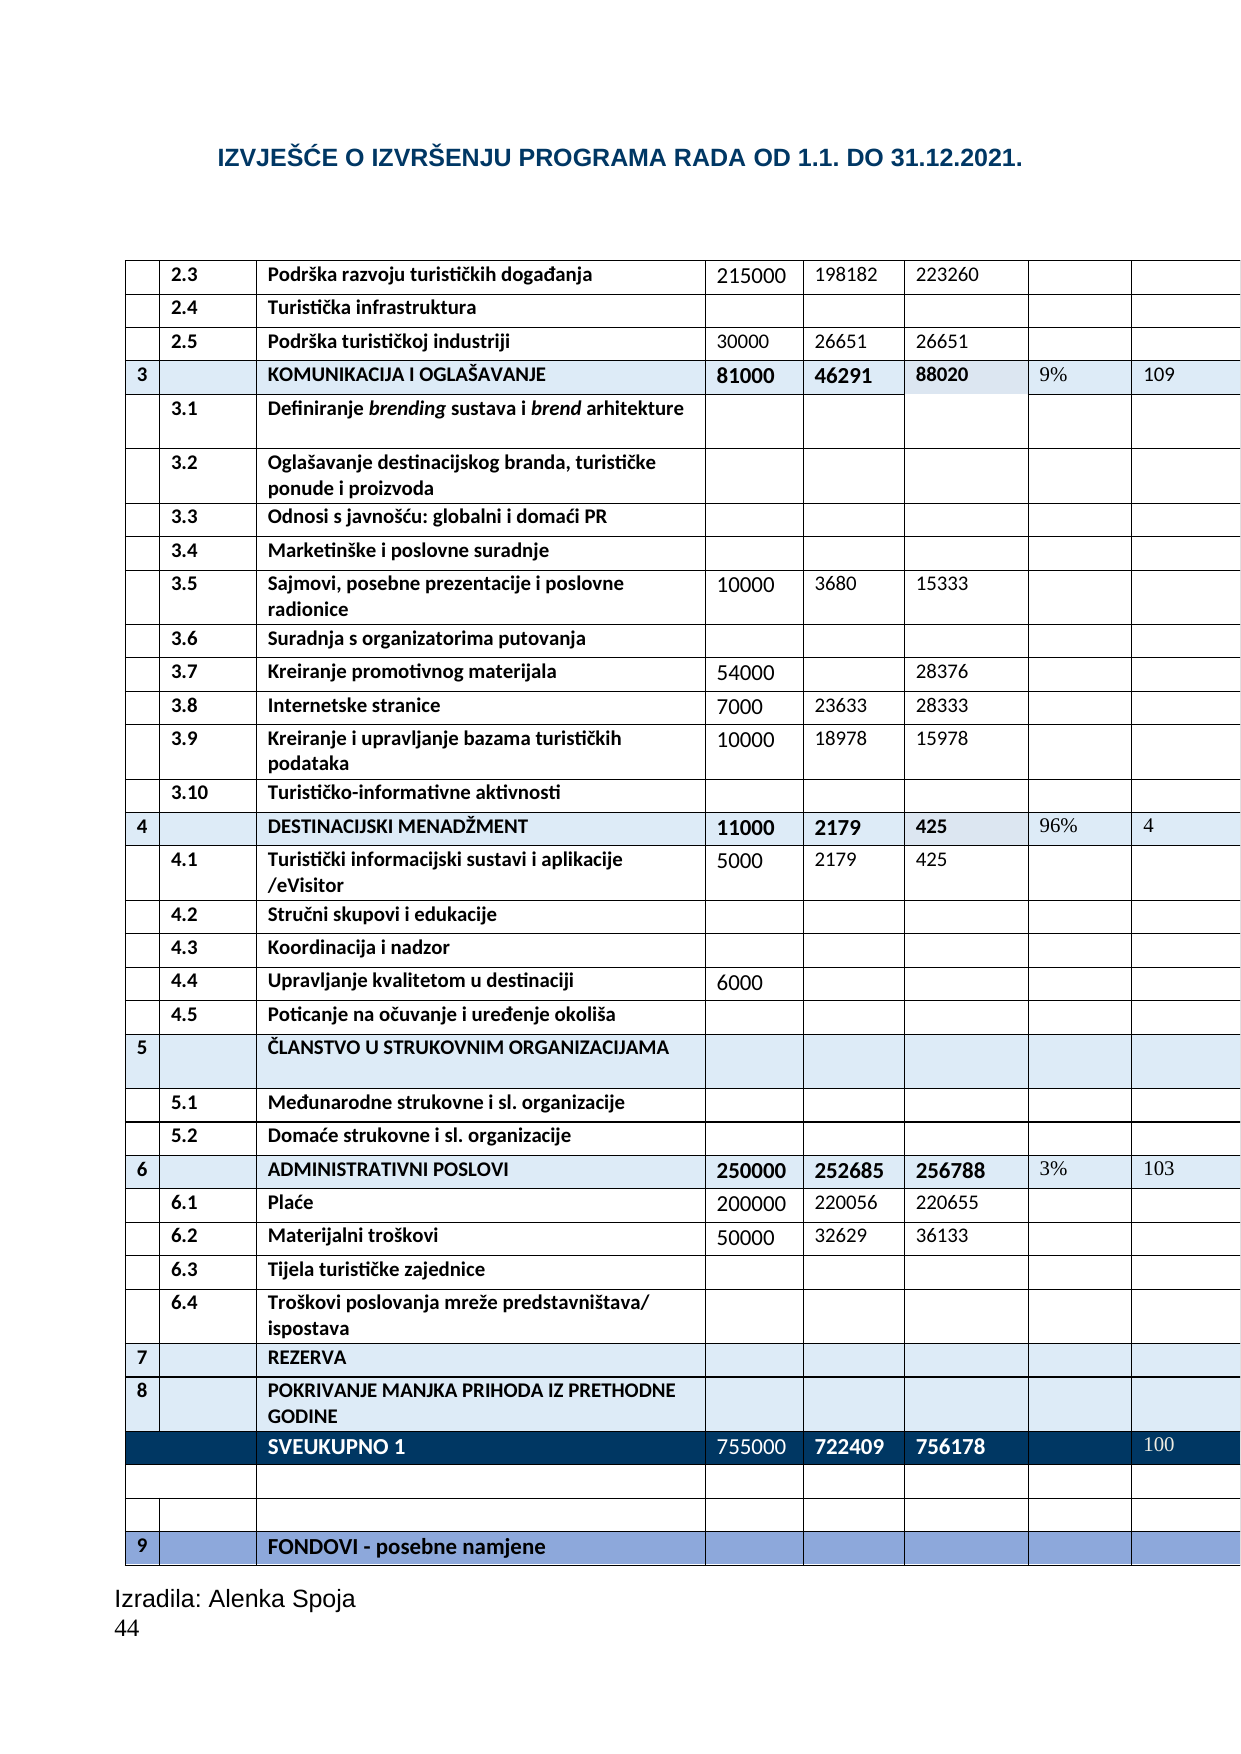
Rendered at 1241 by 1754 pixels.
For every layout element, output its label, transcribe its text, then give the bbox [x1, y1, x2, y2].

table_cell 88020 [905, 361, 1028, 394]
table_cell 755000 [706, 1432, 803, 1464]
table_cell 26651 [804, 328, 904, 360]
table_cell [804, 449, 904, 503]
table_cell [905, 968, 1028, 1000]
table_cell [1132, 901, 1240, 933]
table_cell [126, 901, 159, 933]
table_cell 3.4 [160, 537, 256, 569]
table_cell [905, 1532, 1028, 1564]
table_cell [126, 725, 159, 778]
table_cell [1132, 1089, 1240, 1121]
table_cell [1132, 1344, 1240, 1376]
table_cell 4 [126, 813, 159, 845]
table_cell 3 [126, 361, 159, 394]
table_cell 6.3 [160, 1256, 256, 1288]
table_cell 6 [126, 1156, 159, 1188]
table_cell [706, 295, 803, 327]
table_cell [706, 1089, 803, 1121]
table_cell [1132, 261, 1240, 293]
table_cell [804, 1001, 904, 1033]
table_cell 252685 [804, 1156, 904, 1188]
table_cell Koordinacija i nadzor [257, 934, 705, 967]
table_cell [706, 504, 803, 536]
table_cell [706, 625, 803, 657]
table_cell [1132, 780, 1240, 812]
table_cell [1029, 1465, 1131, 1498]
table_cell [1029, 780, 1131, 812]
table_cell [126, 780, 159, 812]
table_cell [126, 1123, 159, 1155]
table_cell 4.3 [160, 934, 256, 967]
table_cell [1029, 1035, 1131, 1088]
table_cell [905, 780, 1028, 812]
table_cell [804, 1035, 904, 1088]
table_cell Turistički informacijski sustavi i aplikacije /eVisitor [257, 846, 705, 900]
table_cell [804, 934, 904, 967]
table_cell 3.1 [160, 395, 256, 448]
table_cell [905, 1344, 1028, 1376]
table_cell Kreiranje i upravljanje bazama turističkih podataka [257, 725, 705, 778]
table_cell [905, 625, 1028, 657]
table_cell 28333 [905, 692, 1028, 724]
table_cell [706, 537, 803, 569]
table_cell [126, 1290, 159, 1343]
table_cell Podrška razvoju turističkih događanja [257, 261, 705, 293]
table_cell [126, 504, 159, 536]
table_cell [1029, 1223, 1131, 1255]
table_cell [126, 537, 159, 569]
table_cell [126, 658, 159, 691]
table_cell [1132, 1256, 1240, 1288]
table_cell [126, 571, 159, 624]
table_cell [160, 1035, 256, 1088]
table_cell 5000 [706, 846, 803, 900]
table_cell Turistička infrastruktura [257, 295, 705, 327]
table_cell [1029, 1432, 1131, 1464]
table_cell [1132, 692, 1240, 724]
table_cell 2.4 [160, 295, 256, 327]
table_cell 722409 [804, 1432, 904, 1464]
table_cell [1029, 328, 1131, 360]
table_cell [706, 1035, 803, 1088]
table_cell Turističko-informativne aktivnosti [257, 780, 705, 812]
table_cell [1132, 1532, 1240, 1564]
table_cell 3.3 [160, 504, 256, 536]
table_cell 6.2 [160, 1223, 256, 1255]
table_cell [905, 1089, 1028, 1121]
table_cell [905, 1290, 1028, 1343]
table_cell [1029, 261, 1131, 293]
table_cell [706, 1499, 803, 1531]
table_cell [160, 1344, 256, 1376]
table_cell [804, 504, 904, 536]
table_cell 4 [1132, 813, 1240, 845]
table_cell ADMINISTRATIVNI POSLOVI [257, 1156, 705, 1188]
table_cell [804, 1532, 904, 1564]
table_cell [804, 1465, 904, 1498]
table_cell [905, 934, 1028, 967]
table_cell [1029, 1499, 1131, 1531]
table_cell 9 [126, 1532, 159, 1564]
table_cell [706, 1532, 803, 1564]
table_cell [706, 1290, 803, 1343]
table_cell 26651 [905, 328, 1028, 360]
table_cell [905, 449, 1028, 503]
table_cell Materijalni troškovi [257, 1223, 705, 1255]
table_cell [126, 1223, 159, 1255]
table_cell 10000 [706, 725, 803, 778]
table_cell 4.1 [160, 846, 256, 900]
table_cell [804, 1378, 904, 1431]
table_cell 215000 [706, 261, 803, 293]
table_cell [1132, 725, 1240, 778]
table_cell 103 [1132, 1156, 1240, 1188]
table_cell [126, 1465, 256, 1498]
table_cell 3680 [804, 571, 904, 624]
table_cell [905, 394, 1028, 448]
table_cell 46291 [804, 361, 904, 394]
table_cell [905, 537, 1028, 569]
table_cell [1029, 537, 1131, 569]
table_cell Marketinške i poslovne suradnje [257, 537, 705, 569]
table_cell [1132, 658, 1240, 691]
table_cell [1029, 1089, 1131, 1121]
table_cell [160, 1532, 256, 1564]
table_cell [1132, 537, 1240, 569]
table_cell [126, 692, 159, 724]
table_cell [1132, 1035, 1240, 1088]
table_cell [1029, 658, 1131, 691]
table_cell [804, 1290, 904, 1343]
table_cell [1029, 1344, 1131, 1376]
table_cell 4.4 [160, 968, 256, 1000]
table_cell 36133 [905, 1223, 1028, 1255]
table_cell [1029, 1290, 1131, 1343]
table_cell [1132, 504, 1240, 536]
table_cell 200000 [706, 1189, 803, 1222]
table_cell [126, 846, 159, 900]
table_cell [126, 449, 159, 503]
table_cell [1029, 1532, 1131, 1564]
table_cell [804, 1089, 904, 1121]
table_cell [126, 1001, 159, 1033]
table_cell REZERVA [257, 1344, 705, 1376]
table_cell Međunarodne strukovne i sl. organizacije [257, 1089, 705, 1121]
table_cell 9% [1029, 361, 1131, 394]
table_cell [160, 1378, 256, 1431]
table_cell [1029, 295, 1131, 327]
table_cell [1132, 1189, 1240, 1222]
table_cell [905, 1465, 1028, 1498]
table_cell [1029, 1189, 1131, 1222]
table_cell [1029, 846, 1131, 900]
table_cell [706, 1123, 803, 1155]
table_cell [126, 395, 159, 448]
table_cell [905, 1499, 1028, 1531]
table_cell 54000 [706, 658, 803, 691]
table_cell Plaće [257, 1189, 705, 1222]
table_cell Troškovi poslovanja mreže predstavništava/ ispostava [257, 1290, 705, 1343]
table_cell 756178 [905, 1432, 1028, 1464]
table_cell [1132, 328, 1240, 360]
table_cell [706, 901, 803, 933]
table_cell [905, 1123, 1028, 1155]
table_cell [126, 1189, 159, 1222]
table_cell [706, 934, 803, 967]
table_cell Suradnja s organizatorima putovanja [257, 625, 705, 657]
table_cell 2.3 [160, 261, 256, 293]
table_cell 3.2 [160, 449, 256, 503]
table_cell [257, 1499, 705, 1531]
table_cell [1029, 1256, 1131, 1288]
table_cell SVEUKUPNO 1 [257, 1432, 705, 1464]
table_cell 425 [905, 813, 1028, 845]
table_cell Odnosi s javnošću: globalni i domaći PR [257, 504, 705, 536]
table_cell 28376 [905, 658, 1028, 691]
table_cell [804, 1499, 904, 1531]
table_cell [905, 1035, 1028, 1088]
table_cell [905, 295, 1028, 327]
table_cell [804, 1344, 904, 1376]
table_cell [1029, 395, 1131, 448]
table_cell [905, 1001, 1028, 1033]
table_cell [905, 1378, 1028, 1431]
table_cell [804, 658, 904, 691]
table_cell 220056 [804, 1189, 904, 1222]
table_cell 250000 [706, 1156, 803, 1188]
table_cell [1029, 504, 1131, 536]
table_cell 15978 [905, 725, 1028, 778]
table_cell [905, 504, 1028, 536]
table_cell 32629 [804, 1223, 904, 1255]
table_cell Tijela turističke zajednice [257, 1256, 705, 1288]
table_cell 18978 [804, 725, 904, 778]
table_cell [1132, 1499, 1240, 1531]
table_cell [126, 328, 159, 360]
table_cell 256788 [905, 1156, 1028, 1188]
table_cell 425 [905, 846, 1028, 900]
table_cell 7000 [706, 692, 803, 724]
table_cell [1029, 571, 1131, 624]
table_cell [126, 968, 159, 1000]
table_cell [126, 1089, 159, 1121]
table_cell 3.8 [160, 692, 256, 724]
table_cell [126, 1256, 159, 1288]
table_cell 3.9 [160, 725, 256, 778]
table_cell [706, 1001, 803, 1033]
table_cell [1029, 901, 1131, 933]
table_cell [257, 1465, 705, 1498]
table_cell [1029, 625, 1131, 657]
table_cell [126, 625, 159, 657]
table_cell Internetske stranice [257, 692, 705, 724]
table_cell 8 [126, 1378, 159, 1431]
table_cell Definiranje brending sustava i brend arhitekture [257, 395, 705, 448]
table_cell 2.5 [160, 328, 256, 360]
table_cell [1132, 846, 1240, 900]
table_cell [160, 1499, 256, 1531]
table_cell 15333 [905, 571, 1028, 624]
table_cell 5.2 [160, 1123, 256, 1155]
table_cell 100 [1132, 1432, 1240, 1464]
table_cell [1029, 692, 1131, 724]
table_cell [160, 813, 256, 845]
table_cell [160, 1156, 256, 1188]
table_cell 23633 [804, 692, 904, 724]
table_cell Podrška turističkoj industriji [257, 328, 705, 360]
table_cell 4.2 [160, 901, 256, 933]
table_cell Stručni skupovi i edukacije [257, 901, 705, 933]
table_cell FONDOVI - posebne namjene [257, 1532, 705, 1564]
table_cell [1132, 449, 1240, 503]
table_cell KOMUNIKACIJA I OGLAŠAVANJE [257, 361, 705, 394]
table_cell 30000 [706, 328, 803, 360]
table_cell [160, 361, 256, 394]
table_cell [1132, 1001, 1240, 1033]
table_cell 3.6 [160, 625, 256, 657]
table_cell 2179 [804, 813, 904, 845]
table_cell POKRIVANJE MANJKA PRIHODA IZ PRETHODNE GODINE [257, 1378, 705, 1431]
table_cell 96% [1029, 813, 1131, 845]
table_cell [1132, 295, 1240, 327]
table_cell [1132, 968, 1240, 1000]
table_cell [1132, 1223, 1240, 1255]
table_cell [1132, 1378, 1240, 1431]
table_cell 7 [126, 1344, 159, 1376]
table_cell [126, 1499, 159, 1531]
table_cell ČLANSTVO U STRUKOVNIM ORGANIZACIJAMA [257, 1035, 705, 1088]
table_cell [804, 295, 904, 327]
table_cell [905, 1256, 1028, 1288]
table_cell [706, 1378, 803, 1431]
table_cell [804, 968, 904, 1000]
table_cell Poticanje na očuvanje i uređenje okoliša [257, 1001, 705, 1033]
table_cell [804, 625, 904, 657]
table_cell 11000 [706, 813, 803, 845]
table_cell [1029, 934, 1131, 967]
table_cell [706, 1344, 803, 1376]
table_cell [126, 295, 159, 327]
table_cell [126, 1432, 256, 1464]
table_cell 3% [1029, 1156, 1131, 1188]
table_cell [706, 1465, 803, 1498]
table_cell [706, 395, 803, 448]
table_cell Oglašavanje destinacijskog branda, turističke ponude i proizvoda [257, 449, 705, 503]
table_cell [1132, 625, 1240, 657]
table_cell 198182 [804, 261, 904, 293]
table_cell [804, 1123, 904, 1155]
table_cell DESTINACIJSKI MENADŽMENT [257, 813, 705, 845]
table_cell 6.4 [160, 1290, 256, 1343]
table_cell 2179 [804, 846, 904, 900]
table_cell [1029, 1001, 1131, 1033]
table_cell [706, 449, 803, 503]
table_cell [126, 261, 159, 293]
table_cell 3.7 [160, 658, 256, 691]
table_cell [804, 537, 904, 569]
table_cell [1029, 1378, 1131, 1431]
table_cell [706, 1256, 803, 1288]
table_cell 10000 [706, 571, 803, 624]
table_cell 6.1 [160, 1189, 256, 1222]
table_cell [1132, 1290, 1240, 1343]
table_cell 3.10 [160, 780, 256, 812]
table_cell [1029, 725, 1131, 778]
table_cell 6000 [706, 968, 803, 1000]
table_cell 50000 [706, 1223, 803, 1255]
table_cell 81000 [706, 361, 803, 394]
table_cell [1029, 1123, 1131, 1155]
table_cell 3.5 [160, 571, 256, 624]
table_cell 109 [1132, 361, 1240, 394]
table_cell [706, 780, 803, 812]
table_cell [1029, 449, 1131, 503]
table_cell [804, 395, 904, 448]
table_cell [126, 934, 159, 967]
table_cell 223260 [905, 261, 1028, 293]
table_cell Upravljanje kvalitetom u destinaciji [257, 968, 705, 1000]
table_cell [804, 780, 904, 812]
table_cell [804, 1256, 904, 1288]
table_cell Sajmovi, posebne prezentacije i poslovne radionice [257, 571, 705, 624]
table_cell 5 [126, 1035, 159, 1088]
table_cell Domaće strukovne i sl. organizacije [257, 1123, 705, 1155]
table_cell Kreiranje promotivnog materijala [257, 658, 705, 691]
table_cell [905, 901, 1028, 933]
table_cell 4.5 [160, 1001, 256, 1033]
table_cell 220655 [905, 1189, 1028, 1222]
table_cell [1132, 1123, 1240, 1155]
table_cell [1132, 1465, 1240, 1498]
table_cell [804, 901, 904, 933]
table_cell [1029, 968, 1131, 1000]
table_cell [1132, 395, 1240, 448]
table_cell 5.1 [160, 1089, 256, 1121]
table_cell [1132, 934, 1240, 967]
table_cell [1132, 571, 1240, 624]
